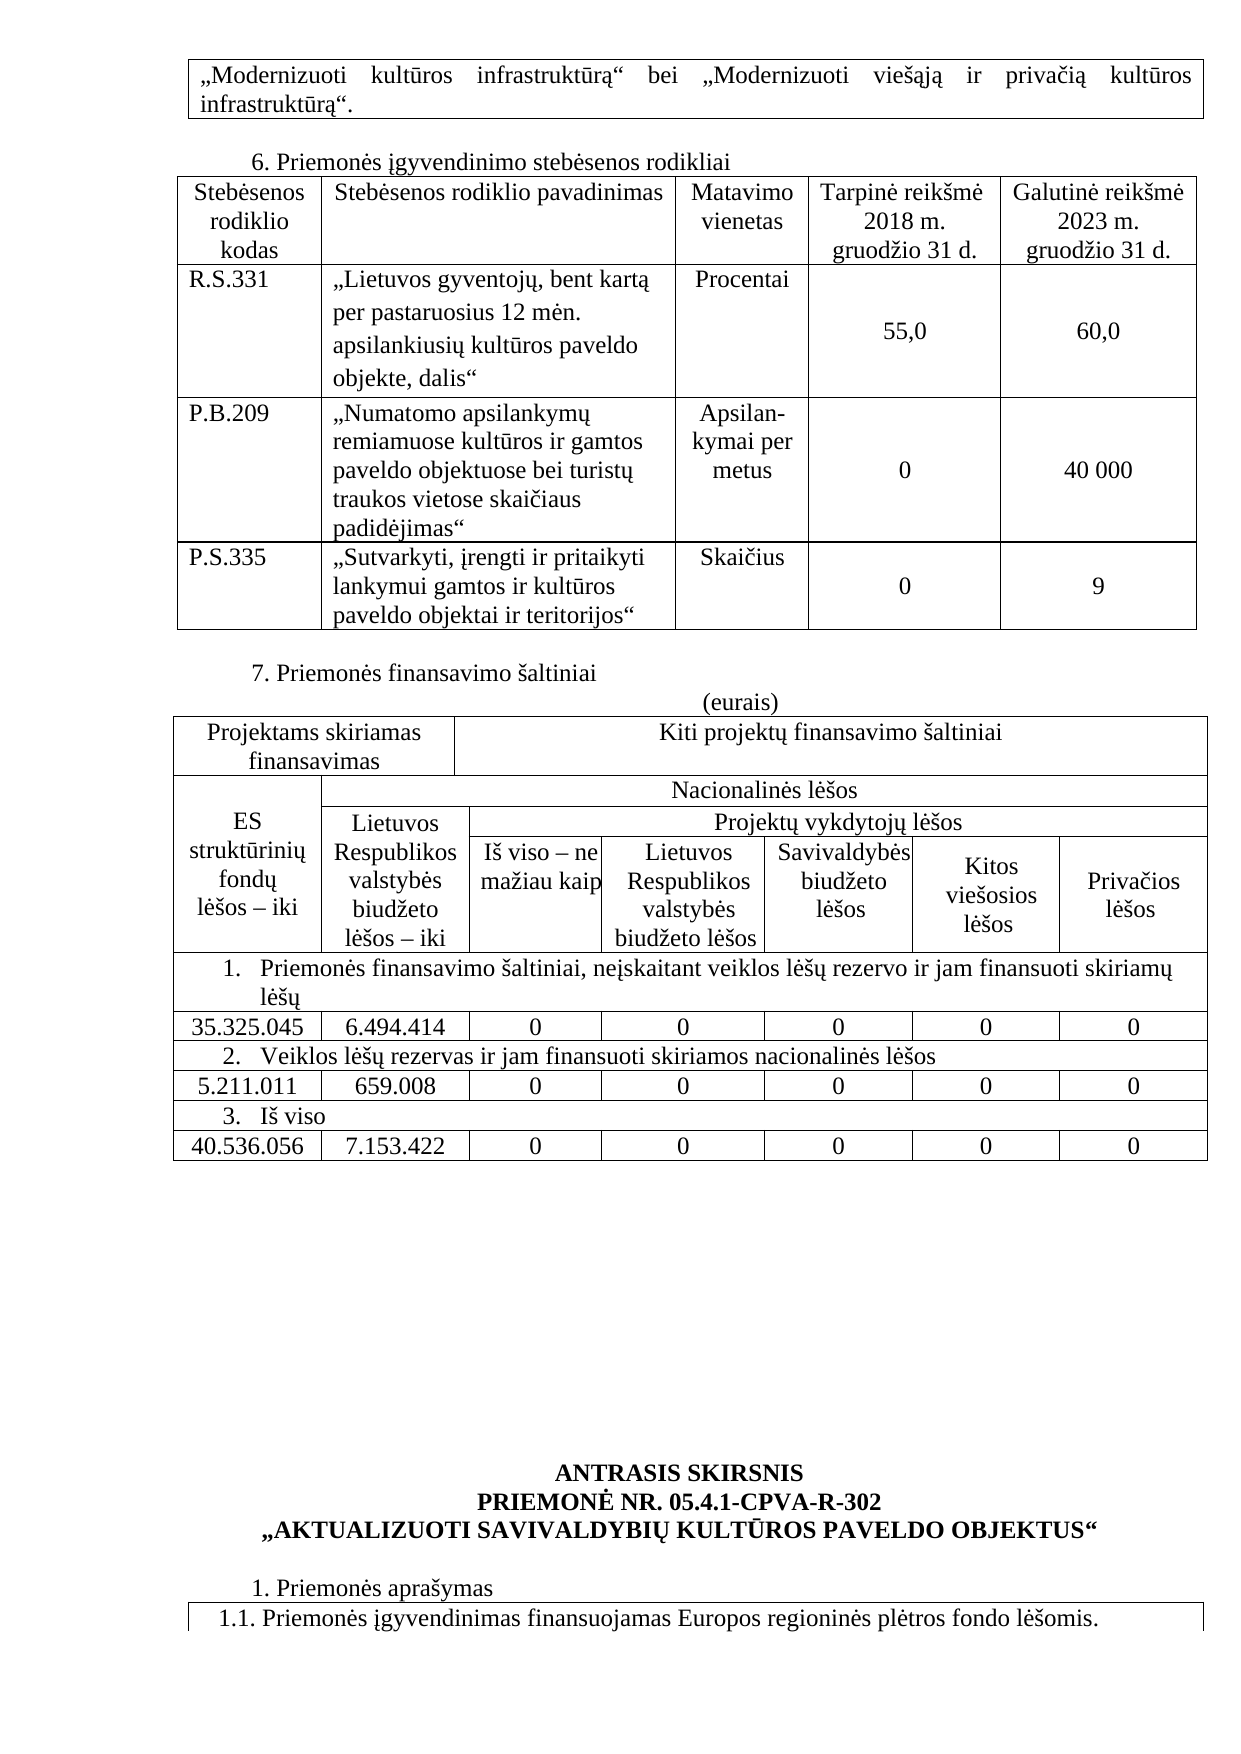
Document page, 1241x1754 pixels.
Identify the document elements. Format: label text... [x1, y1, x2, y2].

table_cell 55,0 [809, 265, 1000, 397]
table_cell 0 [765, 1012, 912, 1040]
table_cell 0 [470, 1012, 601, 1040]
table_cell 0 [765, 1071, 912, 1100]
table_cell Privačios lėšos [1060, 837, 1207, 952]
table_cell 1. Priemonės finansavimo šaltiniai, neįskaitant veiklos lėšų rezervo ir jam finansuoti skiriamų lėšų [174, 953, 1207, 1011]
table_cell 0 [809, 543, 1000, 629]
table_cell „Numatomo apsilankymų remiamuose kultūros ir gamtos paveldo objektuose bei turistų traukos vietose skaičiaus padidėjimas“ [322, 398, 675, 541]
table_header Stebėsenos rodiklio pavadinimas [322, 177, 675, 263]
table_cell Projektų vykdytojų lėšos [470, 807, 1207, 836]
table_cell 659.008 [322, 1071, 469, 1100]
table_cell 0 [1060, 1012, 1207, 1040]
text 1. Priemonės aprašymas [244, 1573, 1181, 1602]
table_cell Savivaldybės biudžeto lėšos [765, 837, 912, 952]
table_cell 0 [913, 1071, 1059, 1100]
table_cell „Lietuvos gyventojų, bent kartą per pastaruosius 12 mėn. apsilankiusių kultūros paveldo objekte, dalis“ [322, 265, 675, 397]
table_cell „Sutvarkyti, įrengti ir pritaikyti lankymui gamtos ir kultūros paveldo objektai ir teritorijos“ [322, 543, 675, 629]
table_cell 9 [1001, 543, 1196, 629]
table_cell 0 [1060, 1131, 1207, 1159]
table_cell 60,0 [1001, 265, 1196, 397]
table_cell Iš viso – ne mažiau kaip [470, 837, 601, 952]
table_cell 3. Iš viso [174, 1101, 1207, 1130]
table_cell 6.494.414 [322, 1012, 469, 1040]
table_header Galutinė reikšmė 2023 m. gruodžio 31 d. [1001, 177, 1196, 263]
table_header Projektams skiriamas finansavimas [174, 717, 454, 774]
table_cell Skaičius [676, 543, 808, 629]
table_cell 0 [913, 1012, 1059, 1040]
table_cell 0 [809, 398, 1000, 541]
table_cell Kitos viešosios lėšos [913, 837, 1059, 952]
table_cell 0 [1060, 1071, 1207, 1100]
table_cell Nacionalinės lėšos [322, 776, 1207, 806]
table_cell 0 [470, 1071, 601, 1100]
table_cell 0 [765, 1131, 912, 1159]
table_cell ES struktūrinių fondų lėšos – iki [174, 776, 321, 952]
table_cell R.S.331 [178, 265, 321, 397]
text 6. Priemonės įgyvendinimo stebėsenos rodikliai [177, 147, 1181, 176]
text ANTRASIS SKIRSNIS [177, 1458, 1181, 1487]
table_header Kiti projektų finansavimo šaltiniai [455, 717, 1207, 774]
table_cell 0 [470, 1131, 601, 1159]
text „AKTUALIZUOTI SAVIVALDYBIŲ KULTŪROS PAVELDO OBJEKTUS“ [177, 1515, 1181, 1544]
table_cell Lietuvos Respublikos valstybės biudžeto lėšos – iki [322, 807, 469, 952]
table_cell 2. Veiklos lėšų rezervas ir jam finansuoti skiriamos nacionalinės lėšos [174, 1041, 1207, 1070]
text (eurais) [177, 687, 1181, 716]
table_header Matavimo vienetas [676, 177, 808, 263]
table_cell 7.153.422 [322, 1131, 469, 1159]
table_cell 0 [602, 1131, 764, 1159]
table_cell Apsilan-kymai per metus [676, 398, 808, 541]
text 7. Priemonės finansavimo šaltiniai [177, 658, 1181, 687]
table_cell 40 000 [1001, 398, 1196, 541]
table_cell 0 [602, 1071, 764, 1100]
table_cell 40.536.056 [174, 1131, 321, 1159]
table_header Tarpinė reikšmė 2018 m. gruodžio 31 d. [809, 177, 1000, 263]
table_header 1.1. Priemonės įgyvendinimas finansuojamas Europos regioninės plėtros fondo lėšomis. [189, 1603, 1203, 1631]
table_header Stebėsenos rodiklio kodas [178, 177, 321, 263]
table_cell P.B.209 [178, 398, 321, 541]
table_cell 5.211.011 [174, 1071, 321, 1100]
table_cell Procentai [676, 265, 808, 397]
table_cell 0 [913, 1131, 1059, 1159]
table_cell P.S.335 [178, 543, 321, 629]
table_cell Lietuvos Respublikos valstybės biudžeto lėšos [602, 837, 764, 952]
table_cell 35.325.045 [174, 1012, 321, 1040]
text PRIEMONĖ NR. 05.4.1-CPVA-R-302 [177, 1487, 1181, 1515]
table_header „Modernizuoti kultūros infrastruktūrą“ bei „Modernizuoti viešąją ir privačią kultūros infrastruktūrą“. [189, 60, 1203, 118]
table_cell 0 [602, 1012, 764, 1040]
